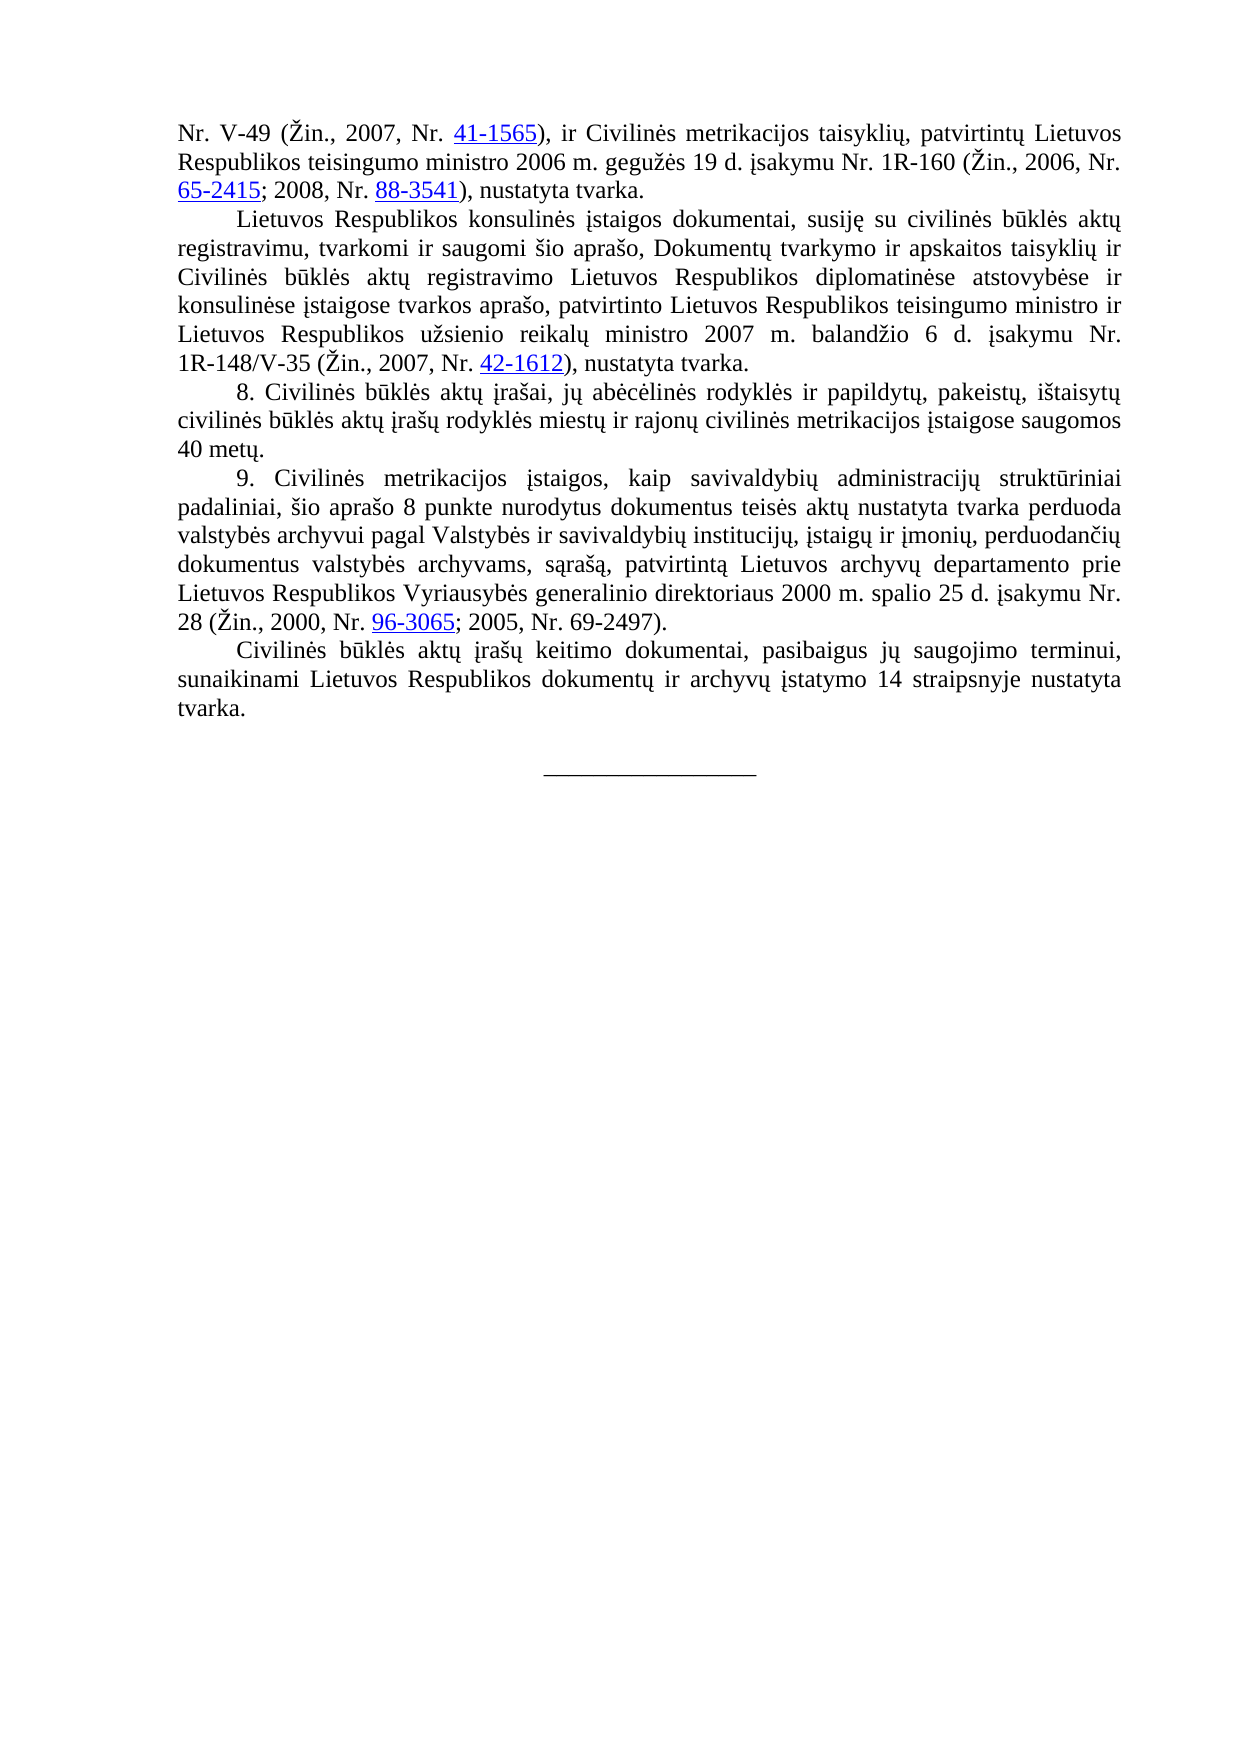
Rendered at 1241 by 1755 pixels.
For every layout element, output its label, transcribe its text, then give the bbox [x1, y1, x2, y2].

text 9. Civilinės metrikacijos įstaigos, kaip savivaldybių administracijų struktūriniai padaliniai, šio aprašo 8 punkte nurodytus dokumentus teisės aktų nustatyta tvarka perduoda valstybės archyvui pagal Valstybės ir savivaldybių institucijų, įstaigų ir įmonių, perduodančių dokumentus valstybės archyvams, sąrašą, patvirtintą Lietuvos archyvų departamento prie Lietuvos Respublikos Vyriausybės generalinio direktoriaus 2000 m. spalio 25 d. įsakymu Nr. 28 (Žin., 2000, Nr. 96-3065; 2005, Nr. 69-2497). [177, 463, 1122, 636]
text Nr. V-49 (Žin., 2007, Nr. 41-1565), ir Civilinės metrikacijos taisyklių, patvirtintų Lietuvos Respublikos teisingumo ministro 2006 m. gegužės 19 d. įsakymu Nr. 1R-160 (Žin., 2006, Nr. 65-2415; 2008, Nr. 88-3541), nustatyta tvarka. [177, 118, 1122, 204]
text Civilinės būklės aktų įrašų keitimo dokumentai, pasibaigus jų saugojimo terminui, sunaikinami Lietuvos Respublikos dokumentų ir archyvų įstatymo 14 straipsnyje nustatyta tvarka. [177, 636, 1122, 722]
text 8. Civilinės būklės aktų įrašai, jų abėcėlinės rodyklės ir papildytų, pakeistų, ištaisytų civilinės būklės aktų įrašų rodyklės miestų ir rajonų civilinės metrikacijos įstaigose saugomos 40 metų. [177, 377, 1122, 463]
text Lietuvos Respublikos konsulinės įstaigos dokumentai, susiję su civilinės būklės aktų registravimu, tvarkomi ir saugomi šio aprašo, Dokumentų tvarkymo ir apskaitos taisyklių ir Civilinės būklės aktų registravimo Lietuvos Respublikos diplomatinėse atstovybėse ir konsulinėse įstaigose tvarkos aprašo, patvirtinto Lietuvos Respublikos teisingumo ministro ir Lietuvos Respublikos užsienio reikalų ministro 2007 m. balandžio 6 d. įsakymu Nr. 1R-148/V-35 (Žin., 2007, Nr. 42-1612), nustatyta tvarka. [177, 204, 1122, 377]
text _________________ [177, 751, 1122, 779]
